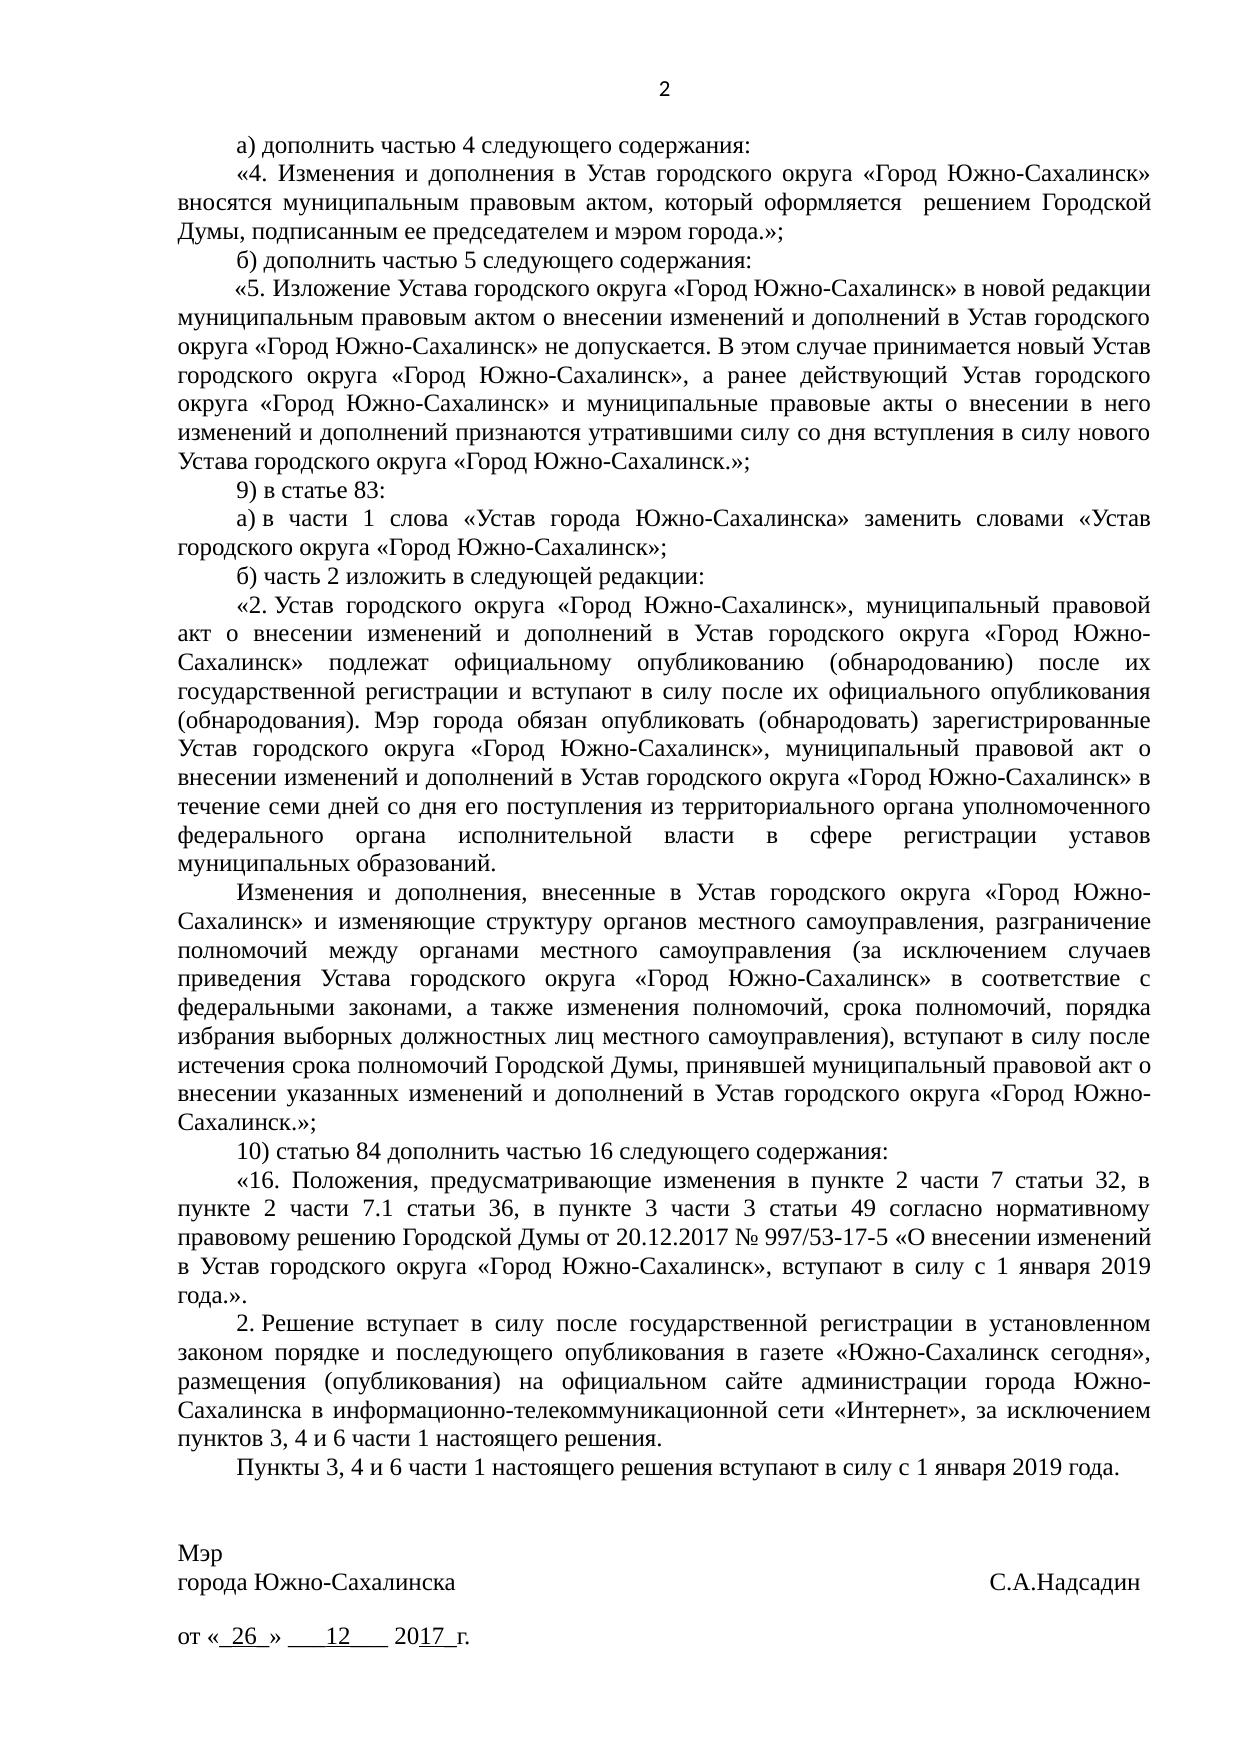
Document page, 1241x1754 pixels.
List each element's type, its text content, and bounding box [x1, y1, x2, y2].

text б) часть 2 изложить в следующей редакции: [177, 561, 1152, 590]
text Пункты 3, 4 и 6 части 1 настоящего решения вступают в силу с 1 января 2019 года. [177, 1452, 1152, 1481]
text «16. Положения, предусматривающие изменения в пункте 2 части 7 статьи 32, в пункте 2 части 7.1 статьи 36, в пункте 3 части 3 статьи 49 согласно нормативному правовому решению Городской Думы от 20.12.2017 № 997/53-17-5 «О внесении изменений в Устав городского округа «Город Южно-Сахалинск», вступают в силу с 1 января 2019 года.». [177, 1165, 1152, 1308]
text города Южно-Сахалинска С.А.Надсадин [177, 1567, 1152, 1596]
text от «_26_» ___12___ 2017_г. [177, 1621, 1152, 1650]
text а) в части 1 слова «Устав города Южно-Сахалинска» заменить словами «Устав городского округа «Город Южно-Сахалинск»; [177, 503, 1152, 561]
text б) дополнить частью 5 следующего содержания: [177, 245, 1152, 273]
text «2. Устав городского округа «Город Южно-Сахалинск», муниципальный правовой акт о внесении изменений и дополнений в Устав городского округа «Город Южно-Сахалинск» подлежат официальному опубликованию (обнародованию) после их государственной регистрации и вступают в силу после их официального опубликования (обнародования). Мэр города обязан опубликовать (обнародовать) зарегистрированные Устав городского округа «Город Южно-Сахалинск», муниципальный правовой акт о внесении изменений и дополнений в Устав городского округа «Город Южно-Сахалинск» в течение семи дней со дня его поступления из территориального органа уполномоченного федерального органа исполнительной власти в сфере регистрации уставов муниципальных образований. [177, 590, 1152, 877]
text 2. Решение вступает в силу после государственной регистрации в установленном законом порядке и последующего опубликования в газете «Южно-Сахалинск сегодня», размещения (опубликования) на официальном сайте администрации города Южно-Сахалинска в информационно-телекоммуникационной сети «Интернет», за исключением пунктов 3, 4 и 6 части 1 настоящего решения. [177, 1308, 1152, 1452]
text а) дополнить частью 4 следующего содержания: [177, 130, 1152, 158]
text Изменения и дополнения, внесенные в Устав городского округа «Город Южно-Сахалинск» и изменяющие структуру органов местного самоуправления, разграничение полномочий между органами местного самоуправления (за исключением случаев приведения Устава городского округа «Город Южно-Сахалинск» в соответствие с федеральными законами, а также изменения полномочий, срока полномочий, порядка избрания выборных должностных лиц местного самоуправления), вступают в силу после истечения срока полномочий Городской Думы, принявшей муниципальный правовой акт о внесении указанных изменений и дополнений в Устав городского округа «Город Южно-Сахалинск.»; [177, 877, 1152, 1136]
text 9) в статье 83: [177, 475, 1152, 503]
text «4. Изменения и дополнения в Устав городского округа «Город Южно-Сахалинск» вносятся муниципальным правовым актом, который оформляется решением Городской Думы, подписанным ее председателем и мэром города.»; [177, 158, 1152, 245]
text 10) статью 84 дополнить частью 16 следующего содержания: [177, 1136, 1152, 1165]
text Мэр [177, 1538, 1152, 1567]
text «5. Изложение Устава городского округа «Город Южно-Сахалинск» в новой редакции муниципальным правовым актом о внесении изменений и дополнений в Устав городского округа «Город Южно-Сахалинск» не допускается. В этом случае принимается новый Устав городского округа «Город Южно-Сахалинск», а ранее действующий Устав городского округа «Город Южно-Сахалинск» и муниципальные правовые акты о внесении в него изменений и дополнений признаются утратившими силу со дня вступления в силу нового Устава городского округа «Город Южно-Сахалинск.»; [177, 273, 1152, 475]
